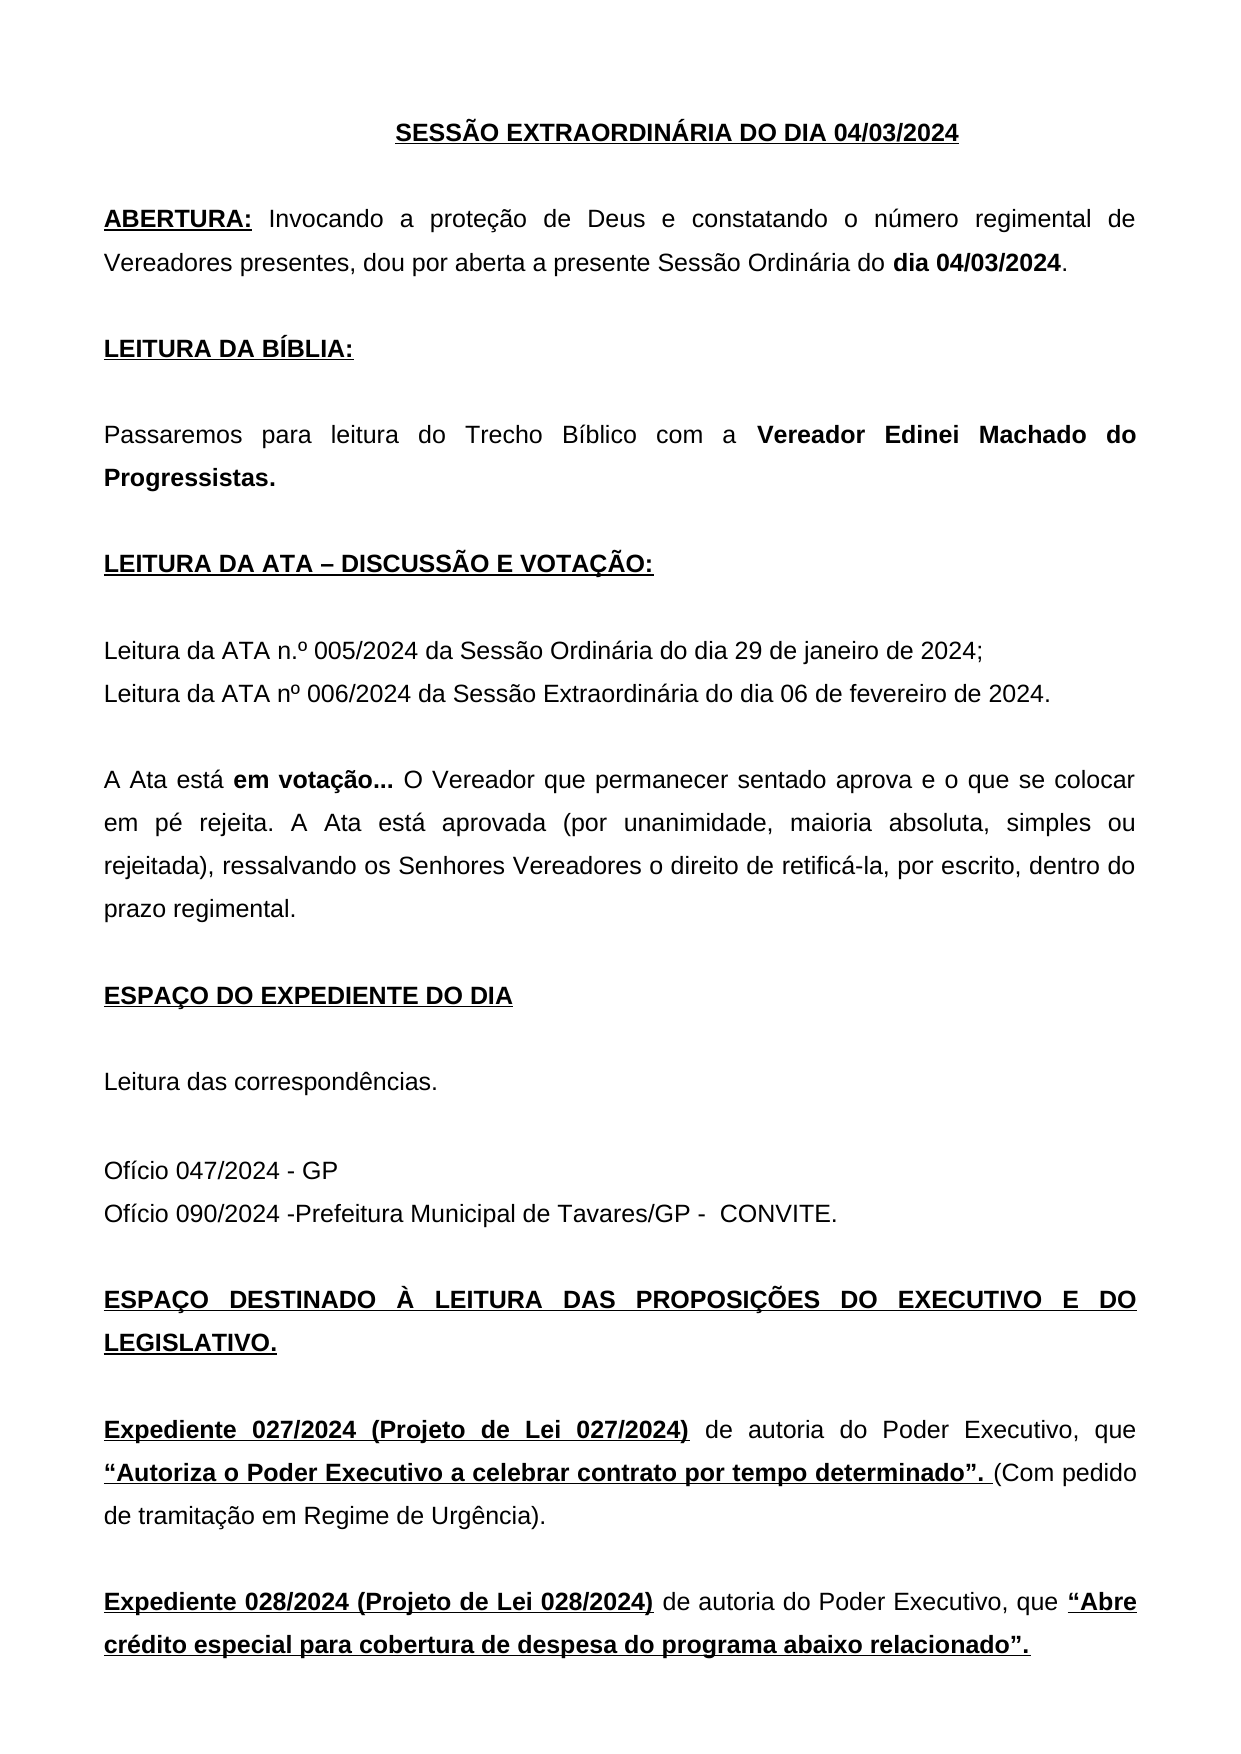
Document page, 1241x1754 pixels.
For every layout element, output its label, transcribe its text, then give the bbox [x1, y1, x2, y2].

text Passaremos para leitura do Trecho Bíblico com a Vereador Edinei Machado do Progressistas. [103, 420, 1137, 492]
text Ofício 047/2024 - GP [103, 1156, 1137, 1184]
text ABERTURA: Invocando a proteção de Deus e constatando o número regimental de Vereadores presentes, dou por aberta a presente Sessão Ordinária do dia 04/03/2024. [103, 204, 1137, 276]
text ESPAÇO DESTINADO À LEITURA DAS PROPOSIÇÕES DO EXECUTIVO E DO [103, 1285, 1137, 1310]
text SESSÃO EXTRAORDINÁRIA DO DIA 04/03/2024 [103, 118, 1137, 147]
text Ofício 090/2024 -Prefeitura Municipal de Tavares/GP - CONVITE. [103, 1199, 1137, 1228]
text LEGISLATIVO. [103, 1311, 1137, 1357]
text Leitura da ATA nº 006/2024 da Sessão Extraordinária do dia 06 de fevereiro de 2024. [103, 679, 1137, 708]
text Expediente 028/2024 (Projeto de Lei 028/2024) de autoria do Poder Executivo, que “Abre crédito especial para cobertura de despesa do programa abaixo relacionado”. [103, 1587, 1137, 1659]
text ESPAÇO DO EXPEDIENTE DO DIA [103, 981, 1137, 1009]
text Expediente 027/2024 (Projeto de Lei 027/2024) de autoria do Poder Executivo, que “Autoriza o Poder Executivo a celebrar contrato por tempo determinado”. (Com pedido de tramitação em Regime de Urgência). [103, 1414, 1137, 1529]
text Leitura das correspondências. [103, 1067, 1137, 1096]
text Leitura da ATA n.º 005/2024 da Sessão Ordinária do dia 29 de janeiro de 2024; [103, 636, 1137, 664]
text A Ata está em votação... O Vereador que permanecer sentado aprova e o que se colocar em pé rejeita. A Ata está aprovada (por unanimidade, maioria absoluta, simples ou rejeitada), ressalvando os Senhores Vereadores o direito de retificá-la, por escrito, dentro do prazo regimental. [103, 765, 1137, 923]
text LEITURA DA ATA – DISCUSSÃO E VOTAÇÃO: [103, 549, 1137, 578]
text LEITURA DA BÍBLIA: [103, 334, 1137, 363]
